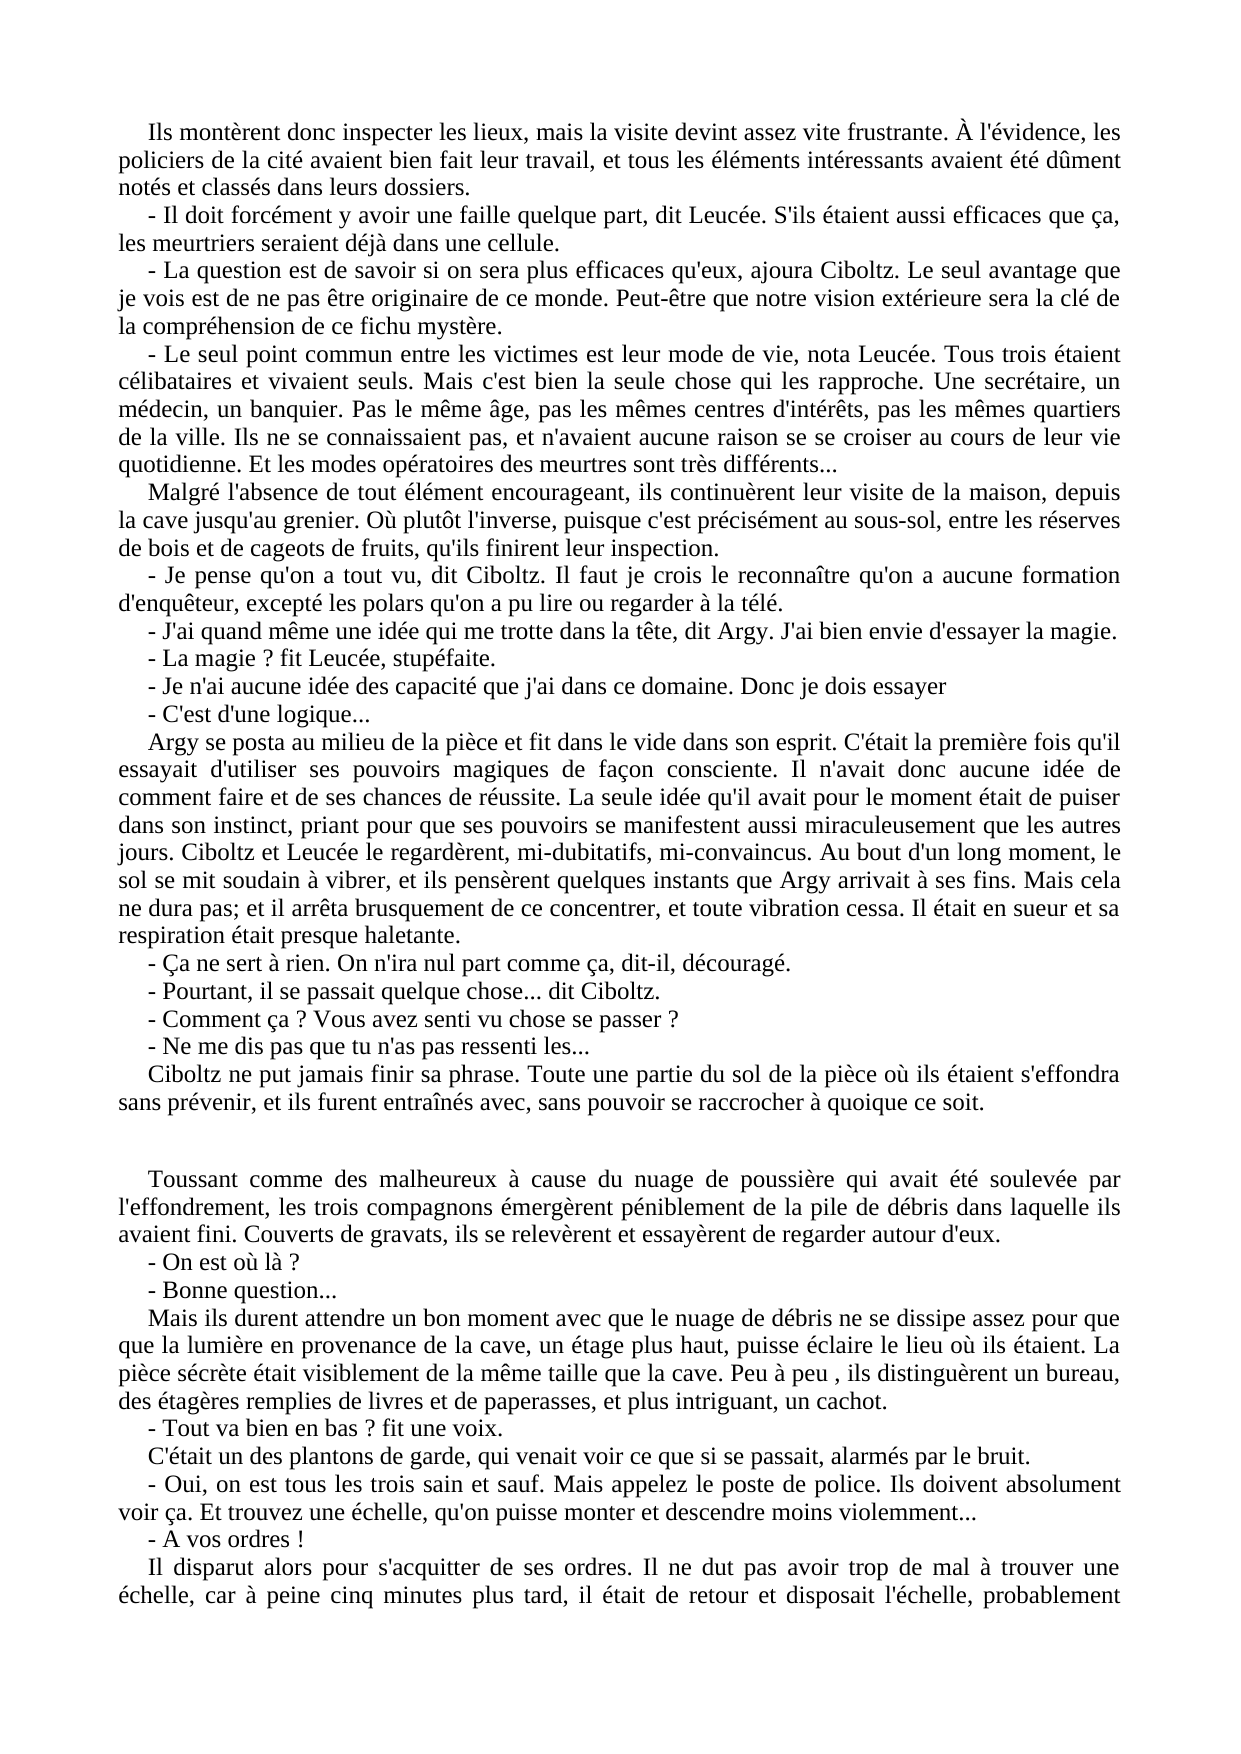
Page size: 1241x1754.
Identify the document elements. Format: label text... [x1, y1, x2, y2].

text Malgré l'absence de tout élément encourageant, ils continuèrent leur visite de la maison, depuis la cave jusqu'au grenier. Où plutôt l'inverse, puisque c'est précisément au sous-sol, entre les réserves de bois et de cageots de fruits, qu'ils finirent leur inspection. [118, 478, 1122, 561]
text - Il doit forcément y avoir une faille quelque part, dit Leucée. S'ils étaient aussi efficaces que ça, les meurtriers seraient déjà dans une cellule. [118, 201, 1122, 257]
text - Ne me dis pas que tu n'as pas ressenti les... [118, 1032, 1122, 1060]
text - C'est d'une logique... [118, 700, 1122, 728]
text Toussant comme des malheureux à cause du nuage de poussière qui avait été soulevée par l'effondrement, les trois compagnons émergèrent péniblement de la pile de débris dans laquelle ils avaient fini. Couverts de gravats, ils se relevèrent et essayèrent de regarder autour d'eux. [118, 1165, 1122, 1248]
text - J'ai quand même une idée qui me trotte dans la tête, dit Argy. J'ai bien envie d'essayer la magie. [118, 617, 1122, 644]
text - Oui, on est tous les trois sain et sauf. Mais appelez le poste de police. Ils doivent absolument voir ça. Et trouvez une échelle, qu'on puisse monter et descendre moins violemment... [118, 1470, 1122, 1525]
text - On est où là ? [118, 1248, 1122, 1276]
text - La magie ? fit Leucée, stupéfaite. [118, 644, 1122, 672]
text - La question est de savoir si on sera plus efficaces qu'eux, ajoura Ciboltz. Le seul avantage que je vois est de ne pas être originaire de ce monde. Peut-être que notre vision extérieure sera la clé de la compréhension de ce fichu mystère. [118, 257, 1122, 340]
text Ils montèrent donc inspecter les lieux, mais la visite devint assez vite frustrante. À l'évidence, les policiers de la cité avaient bien fait leur travail, et tous les éléments intéressants avaient été dûment notés et classés dans leurs dossiers. [118, 118, 1122, 201]
text - Ça ne sert à rien. On n'ira nul part comme ça, dit-il, découragé. [118, 949, 1122, 977]
text - Je n'ai aucune idée des capacité que j'ai dans ce domaine. Donc je dois essayer [118, 672, 1122, 700]
text - Le seul point commun entre les victimes est leur mode de vie, nota Leucée. Tous trois étaient célibataires et vivaient seuls. Mais c'est bien la seule chose qui les rapproche. Une secrétaire, un médecin, un banquier. Pas le même âge, pas les mêmes centres d'intérêts, pas les mêmes quartiers de la ville. Ils ne se connaissaient pas, et n'avaient aucune raison se se croiser au cours de leur vie quotidienne. Et les modes opératoires des meurtres sont très différents... [118, 340, 1122, 478]
text - A vos ordres ! [118, 1525, 1122, 1553]
text - Bonne question... [118, 1276, 1122, 1304]
text - Je pense qu'on a tout vu, dit Ciboltz. Il faut je crois le reconnaître qu'on a aucune formation d'enquêteur, excepté les polars qu'on a pu lire ou regarder à la télé. [118, 561, 1122, 617]
text - Comment ça ? Vous avez senti vu chose se passer ? [118, 1005, 1122, 1032]
text - Pourtant, il se passait quelque chose... dit Ciboltz. [118, 977, 1122, 1005]
text - Tout va bien en bas ? fit une voix. [118, 1414, 1122, 1442]
text Mais ils durent attendre un bon moment avec que le nuage de débris ne se dissipe assez pour que que la lumière en provenance de la cave, un étage plus haut, puisse éclaire le lieu où ils étaient. La pièce sécrète était visiblement de la même taille que la cave. Peu à peu , ils distinguèrent un bureau, des étagères remplies de livres et de paperasses, et plus intriguant, un cachot. [118, 1304, 1122, 1414]
text Ciboltz ne put jamais finir sa phrase. Toute une partie du sol de la pièce où ils étaient s'effondra sans prévenir, et ils furent entraînés avec, sans pouvoir se raccrocher à quoique ce soit. [118, 1060, 1122, 1116]
text Il disparut alors pour s'acquitter de ses ordres. Il ne dut pas avoir trop de mal à trouver une échelle, car à peine cinq minutes plus tard, il était de retour et disposait l'échelle, probablement [118, 1553, 1122, 1608]
text Argy se posta au milieu de la pièce et fit dans le vide dans son esprit. C'était la première fois qu'il essayait d'utiliser ses pouvoirs magiques de façon consciente. Il n'avait donc aucune idée de comment faire et de ses chances de réussite. La seule idée qu'il avait pour le moment était de puiser dans son instinct, priant pour que ses pouvoirs se manifestent aussi miraculeusement que les autres jours. Ciboltz et Leucée le regardèrent, mi-dubitatifs, mi-convaincus. Au bout d'un long moment, le sol se mit soudain à vibrer, et ils pensèrent quelques instants que Argy arrivait à ses fins. Mais cela ne dura pas; et il arrêta brusquement de ce concentrer, et toute vibration cessa. Il était en sueur et sa respiration était presque haletante. [118, 728, 1122, 949]
text C'était un des plantons de garde, qui venait voir ce que si se passait, alarmés par le bruit. [118, 1442, 1122, 1470]
